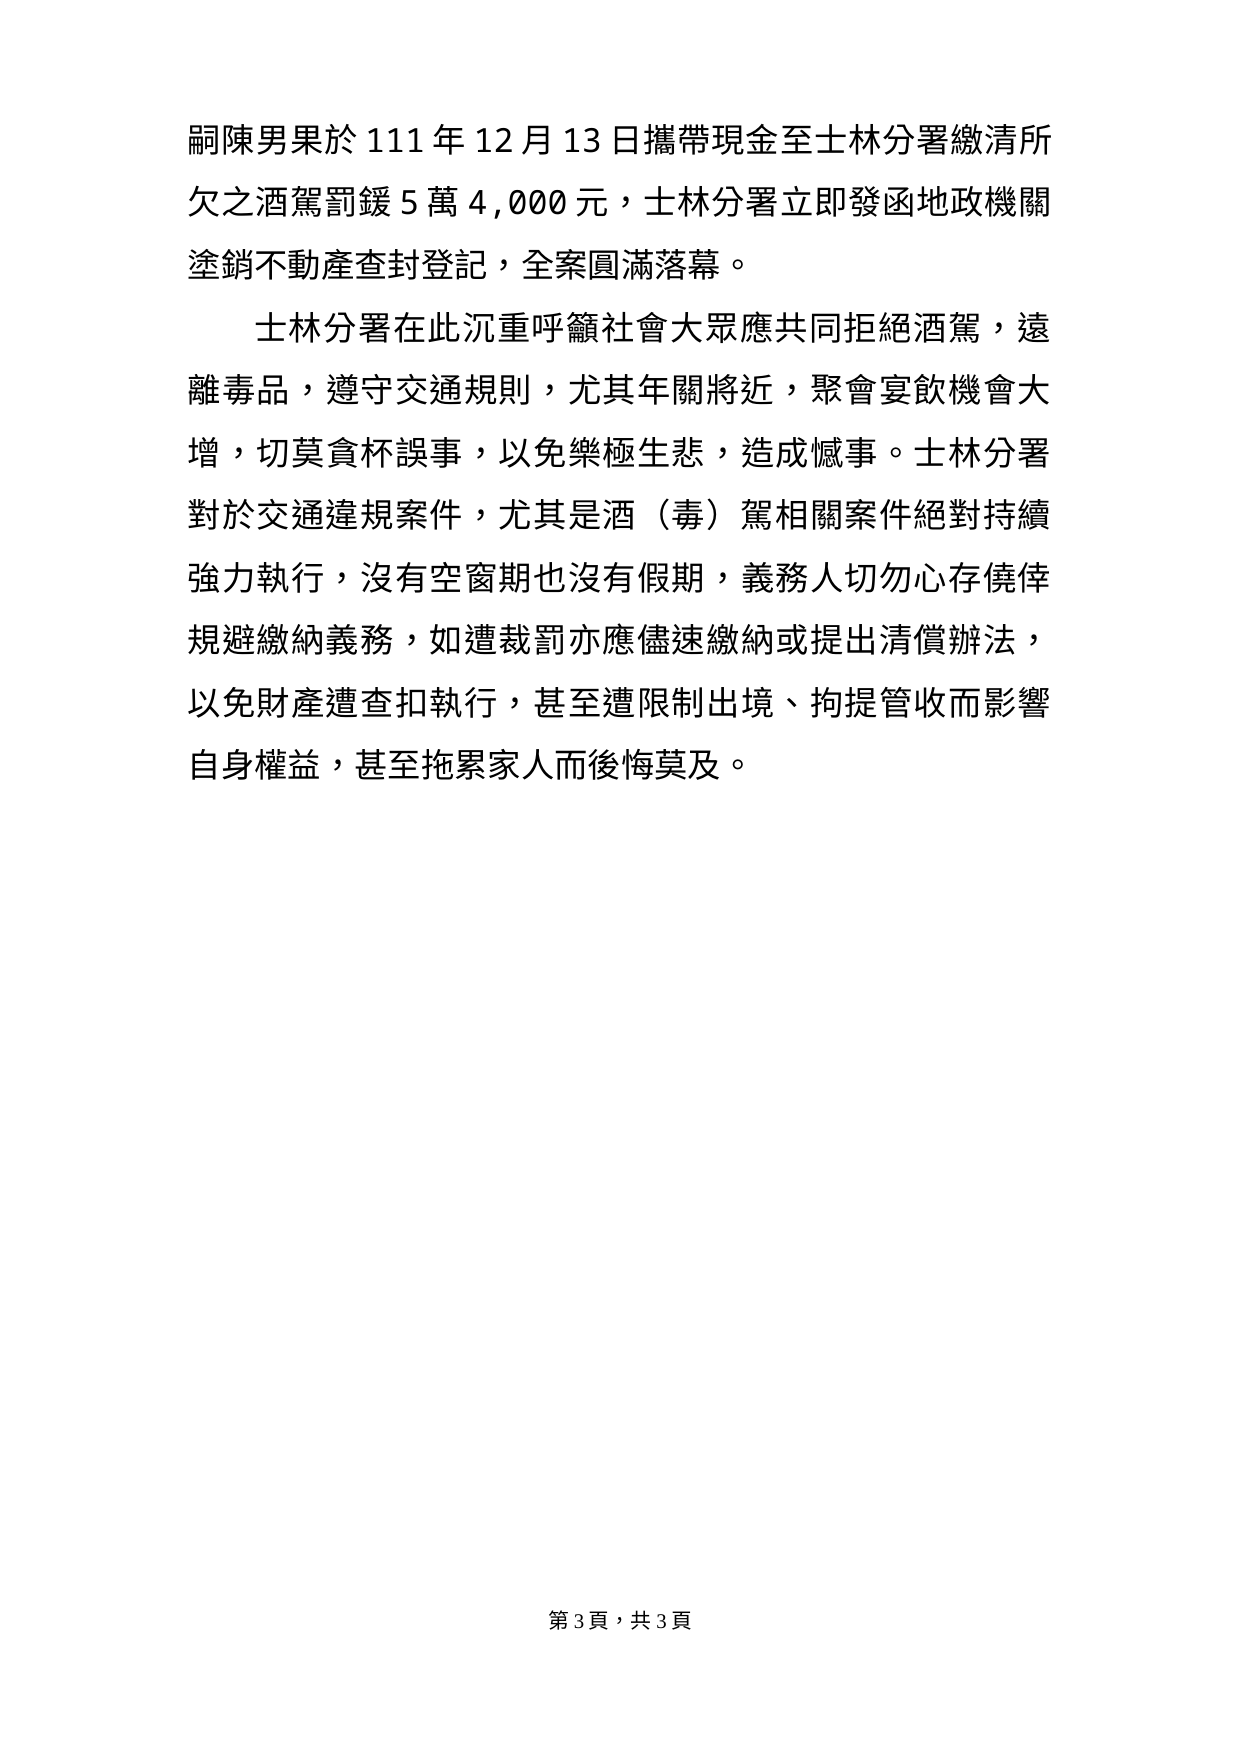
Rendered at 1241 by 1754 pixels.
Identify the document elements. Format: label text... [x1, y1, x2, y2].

text 士林分署在此沉重呼籲社會大眾應共同拒絕酒駕，遠離毒品，遵守交通規則，尤其年關將近，聚會宴飲機會大增，切莫貪杯誤事，以免樂極生悲，造成憾事。士林分署對於交通違規案件，尤其是酒（毒）駕相關案件絕對持續強力執行，沒有空窗期也沒有假期，義務人切勿心存僥倖，規避繳納義務，如遭裁罰亦應儘速繳納或提出清償辦法，以免財產遭查扣執行，甚至遭限制出境、拘提管收而影響自身權益，甚至拖累家人而後悔莫及。 [187, 284, 1053, 784]
text 嗣陳男果於111年12月13日攜帶現金至士林分署繳清所欠之酒駕罰鍰5萬4,000元，士林分署立即發函地政機關塗銷不動產查封登記，全案圓滿落幕。 [187, 96, 1053, 284]
